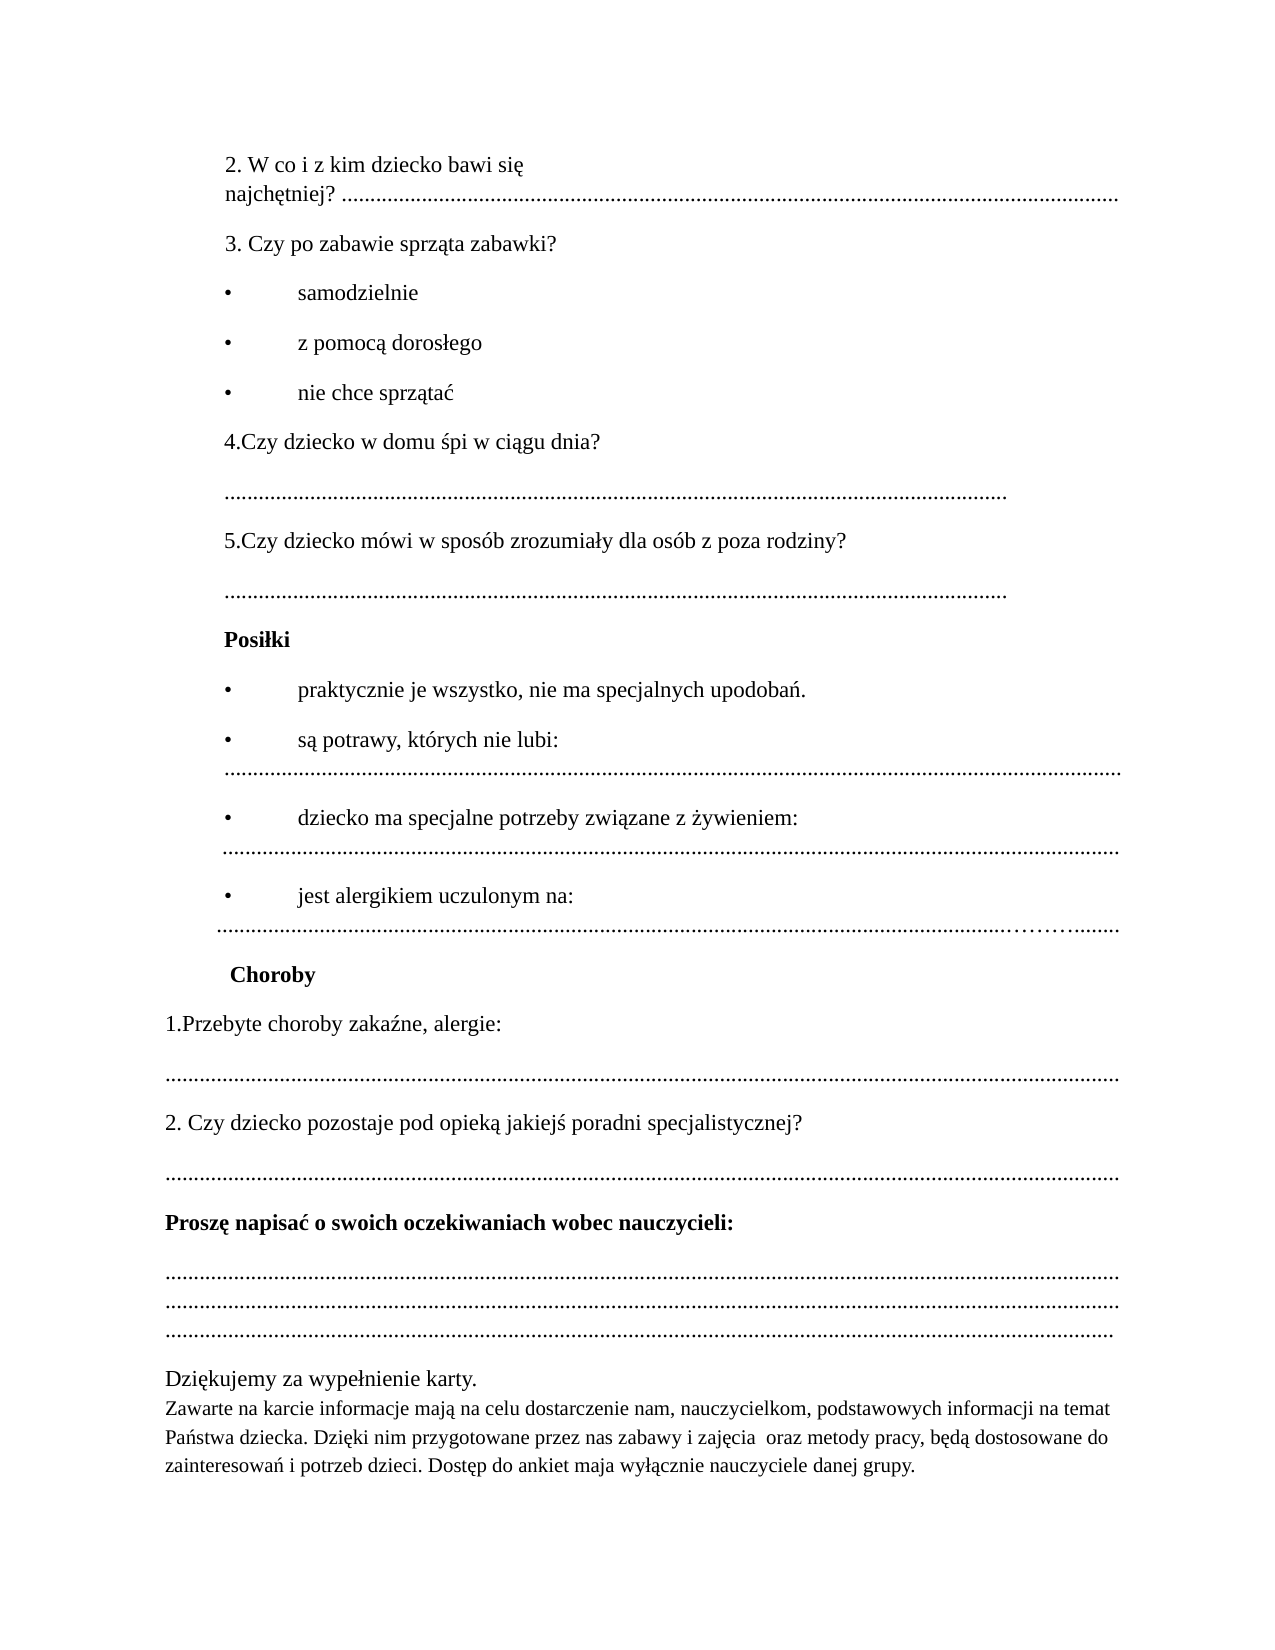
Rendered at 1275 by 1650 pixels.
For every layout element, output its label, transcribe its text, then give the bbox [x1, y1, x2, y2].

text Dziękujemy za wypełnienie karty. Zawarte na karcie informacje mają na celu dostarczenie nam, nauczycielkom, podstawowych informacji na temat Państwa dziecka. Dzięki nim przygotowane przez nas zabawy i zajęcia oraz metody pracy, będą dostosowane do zainteresowań i potrzeb dzieci. Dostęp do ankiet maja wyłącznie nauczyciele danej grupy. [165, 1364, 1125, 1479]
text 1.Przebyte choroby zakaźne, alergie: [165, 1009, 1125, 1037]
list samodzielnie [224, 278, 1125, 307]
text ....................................................................................................................................................................... [165, 1157, 1125, 1186]
list są potrawy, których nie lubi: ............................................................................................................................................................. [224, 724, 1125, 782]
text Choroby [165, 959, 1125, 988]
text ....................................................................................................................................................................... [165, 1058, 1125, 1087]
text .................................................................................................................................................................................................................................................................................................................................................................................................................................................................................................................... [165, 1257, 1125, 1343]
list dziecko ma specjalne potrzeby związane z żywieniem: ............................................................................................................................................................. [165, 802, 1125, 860]
text 2. W co i z kim dziecko bawi się najchętniej? ........................................................................................................................................ [225, 150, 1125, 207]
text Proszę napisać o swoich oczekiwaniach wobec nauczycieli: [165, 1207, 1125, 1236]
text ......................................................................................................................................... [224, 476, 1125, 505]
text 2. Czy dziecko pozostaje pod opieką jakiejś poradni specjalistycznej? [165, 1108, 1125, 1137]
text 3. Czy po zabawie sprząta zabawki? [225, 228, 1125, 257]
text 5.Czy dziecko mówi w sposób zrozumiały dla osób z poza rodziny? [224, 526, 1125, 554]
text ......................................................................................................................................... [224, 575, 1125, 604]
text Posiłki [224, 625, 1125, 654]
text 4.Czy dziecko w domu śpi w ciągu dnia? [224, 427, 1125, 455]
list praktycznie je wszystko, nie ma specjalnych upodobań. [224, 674, 1125, 703]
list nie chce sprzątać [224, 377, 1125, 406]
list z pomocą dorosłego [224, 327, 1125, 356]
list jest alergikiem uczulonym na: ..........................................................................................................................................………........ [165, 881, 1125, 938]
